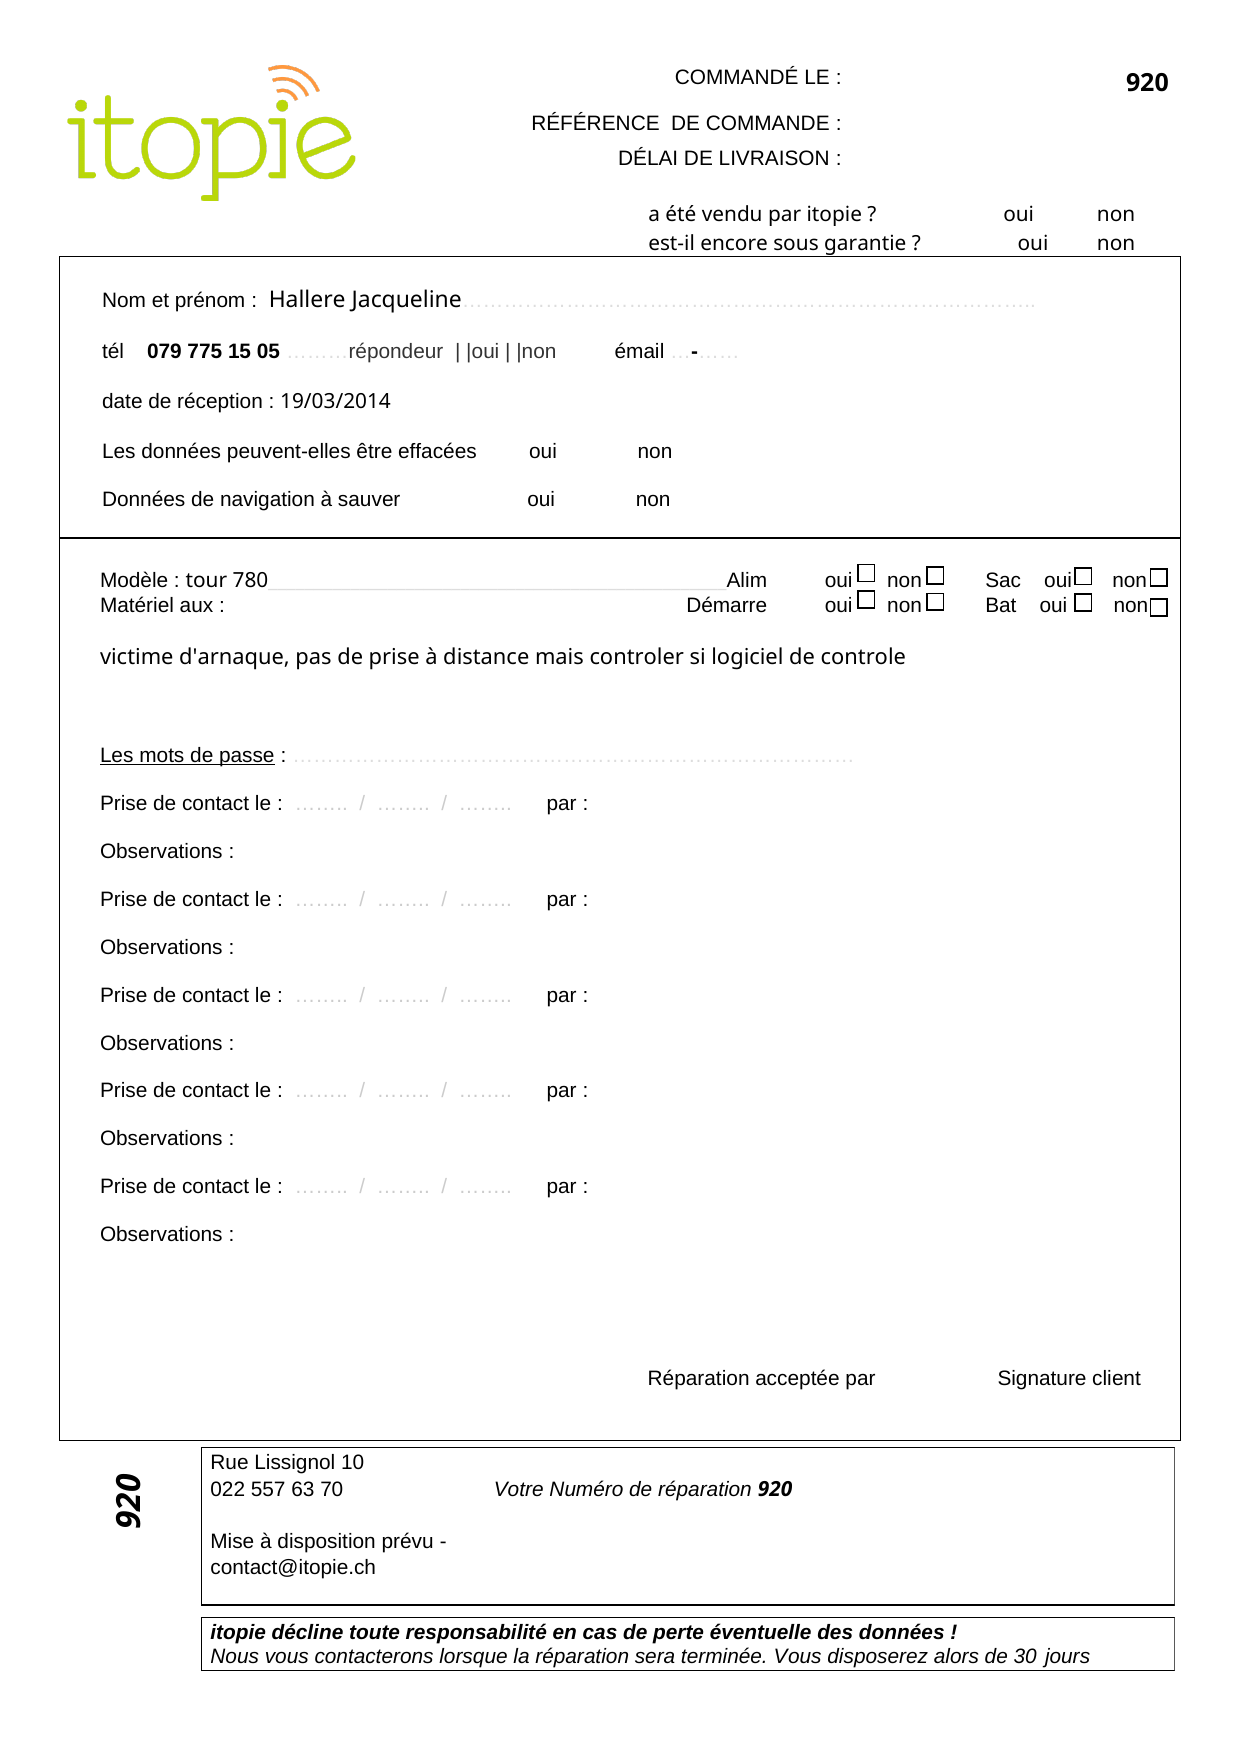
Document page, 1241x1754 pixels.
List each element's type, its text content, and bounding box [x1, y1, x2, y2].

table_cell [847, 105, 1180, 140]
text Les mots de passe : ……………………………………………………………………… [60, 740, 1180, 767]
text Modèle : tour 780 Alim oui non Sac oui non [60, 562, 856, 590]
table_header 920 [847, 59, 1180, 104]
table_cell DÉLAI DE LIVRAISON : [490, 140, 847, 175]
table_cell RÉFÉRENCE DE COMMANDE : [490, 105, 847, 140]
table_cell [847, 140, 1180, 175]
text Prise de contact le : …….. / …….. / …….. par : [60, 979, 1180, 1006]
text Nom et prénom : Hallere Jacqueline……………………………………………………………………….. [60, 280, 1180, 314]
text Prise de contact le : …….. / …….. / …….. par : [60, 883, 1180, 911]
text est-il encore sous garantie ? oui non [59, 228, 1181, 256]
text Matériel aux : Démarre oui non Bat oui non [60, 590, 1180, 617]
text Observations : [60, 1219, 1180, 1246]
table_header Rue Lissignol 10 022 557 63 70 Votre Numéro de réparation 920 Mise à disposition prévu - contact@itopie.ch [195, 1441, 1180, 1611]
text Observations : [60, 836, 1180, 863]
text Observations : [60, 931, 1180, 958]
table_header 920 [59, 1441, 195, 1677]
text date de réception : 19/03/2014 [60, 383, 1180, 415]
text Réparation acceptée par Signature client [60, 1363, 1180, 1390]
table_cell itopie décline toute responsabilité en cas de perte éventuelle des données ! Nous vous contacterons lorsque la réparation sera terminée. Vous disposerez alors de 30 jours [195, 1611, 1180, 1677]
text Prise de contact le : …….. / …….. / …….. par : [60, 1171, 1180, 1198]
text a été vendu par itopie ? oui non [59, 199, 1181, 228]
text tél 079 775 15 05 ………répondeur | |oui | |non émail …-…… [60, 335, 1180, 362]
text Observations : [60, 1123, 1180, 1150]
text Données de navigation à sauver oui non [60, 484, 1180, 511]
text Prise de contact le : …….. / …….. / …….. par : [60, 788, 1180, 815]
table_header COMMANDÉ LE : [490, 59, 847, 104]
text Les données peuvent-elles être effacées oui non [60, 436, 1180, 463]
text Modèle : tour 780 Alim oui non Sac oui non [948, 562, 1180, 590]
picture [67, 65, 356, 201]
text victime d'arnaque, pas de prise à distance mais controler si logiciel de controle [60, 638, 1180, 671]
text Prise de contact le : …….. / …….. / …….. par : [60, 1075, 1180, 1102]
text Observations : [60, 1027, 1180, 1054]
text Modèle : tour 780 Alim oui non Sac oui non [879, 562, 925, 590]
